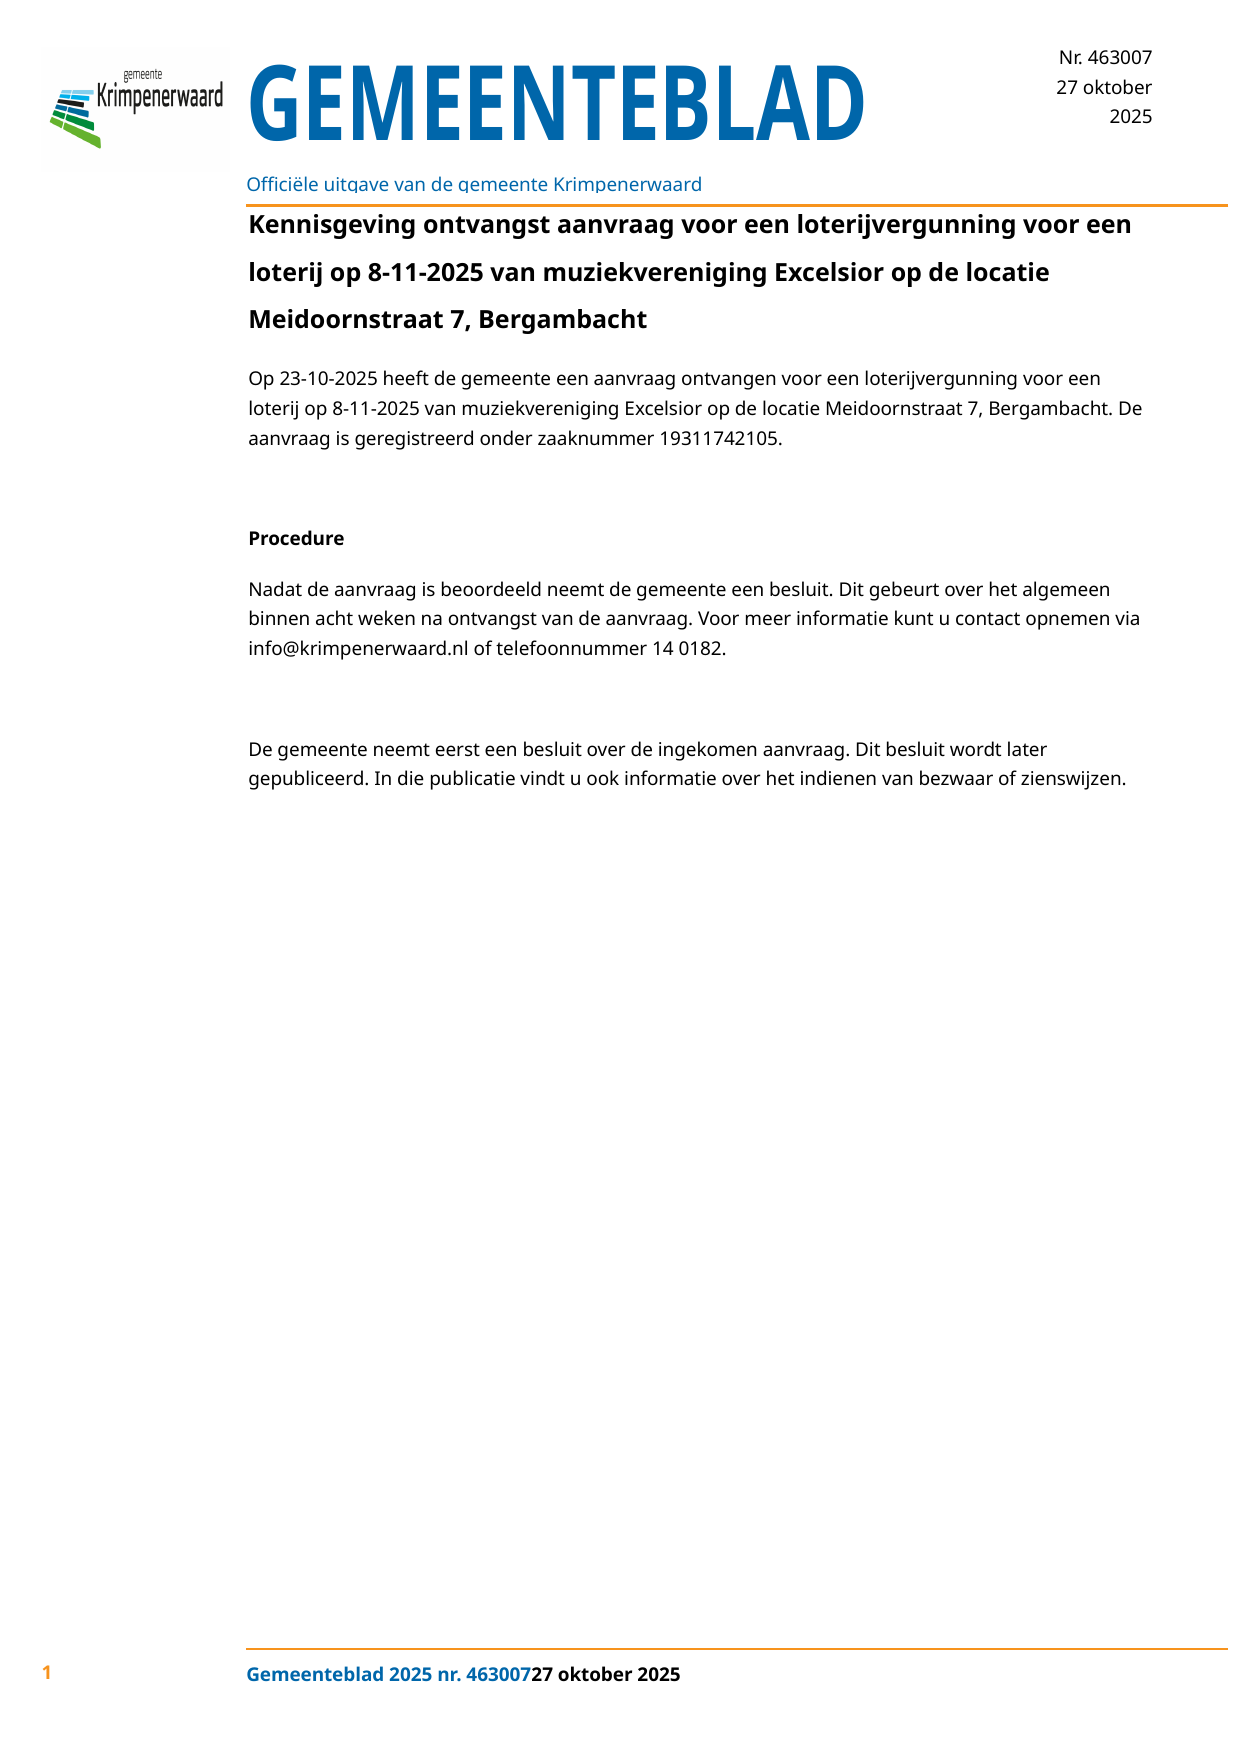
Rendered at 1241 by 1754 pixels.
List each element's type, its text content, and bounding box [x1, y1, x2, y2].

picture [41, 47, 231, 172]
text Procedure [248, 526, 1152, 551]
text Op 23-10-2025 heeft de gemeente een aanvraag ontvangen voor een loterijvergunning voor een loterij op 8-11-2025 van muziekvereniging Excelsior op de locatie Meidoornstraat 7, Bergambacht. De aanvraag is geregistreerd onder zaaknummer 19311742105. [248, 366, 1152, 450]
text De gemeente neemt eerst een besluit over de ingekomen aanvraag. Dit besluit wordt later gepubliceerd. In die publicatie vindt u ook informatie over het indienen van bezwaar of zienswijzen. [248, 736, 1152, 791]
text Kennisgeving ontvangst aanvraag voor een loterijvergunning voor een loterij op 8-11-2025 van muziekvereniging Excelsior op de locatie Meidoornstraat 7, Bergambacht [248, 207, 1152, 336]
text Nadat de aanvraag is beoordeeld neemt de gemeente een besluit. Dit gebeurt over het algemeen binnen acht weken na ontvangst van de aanvraag. Voor meer informatie kunt u contact opnemen via info@krimpenerwaard.nl of telefoonnummer 14 0182. [248, 576, 1152, 661]
